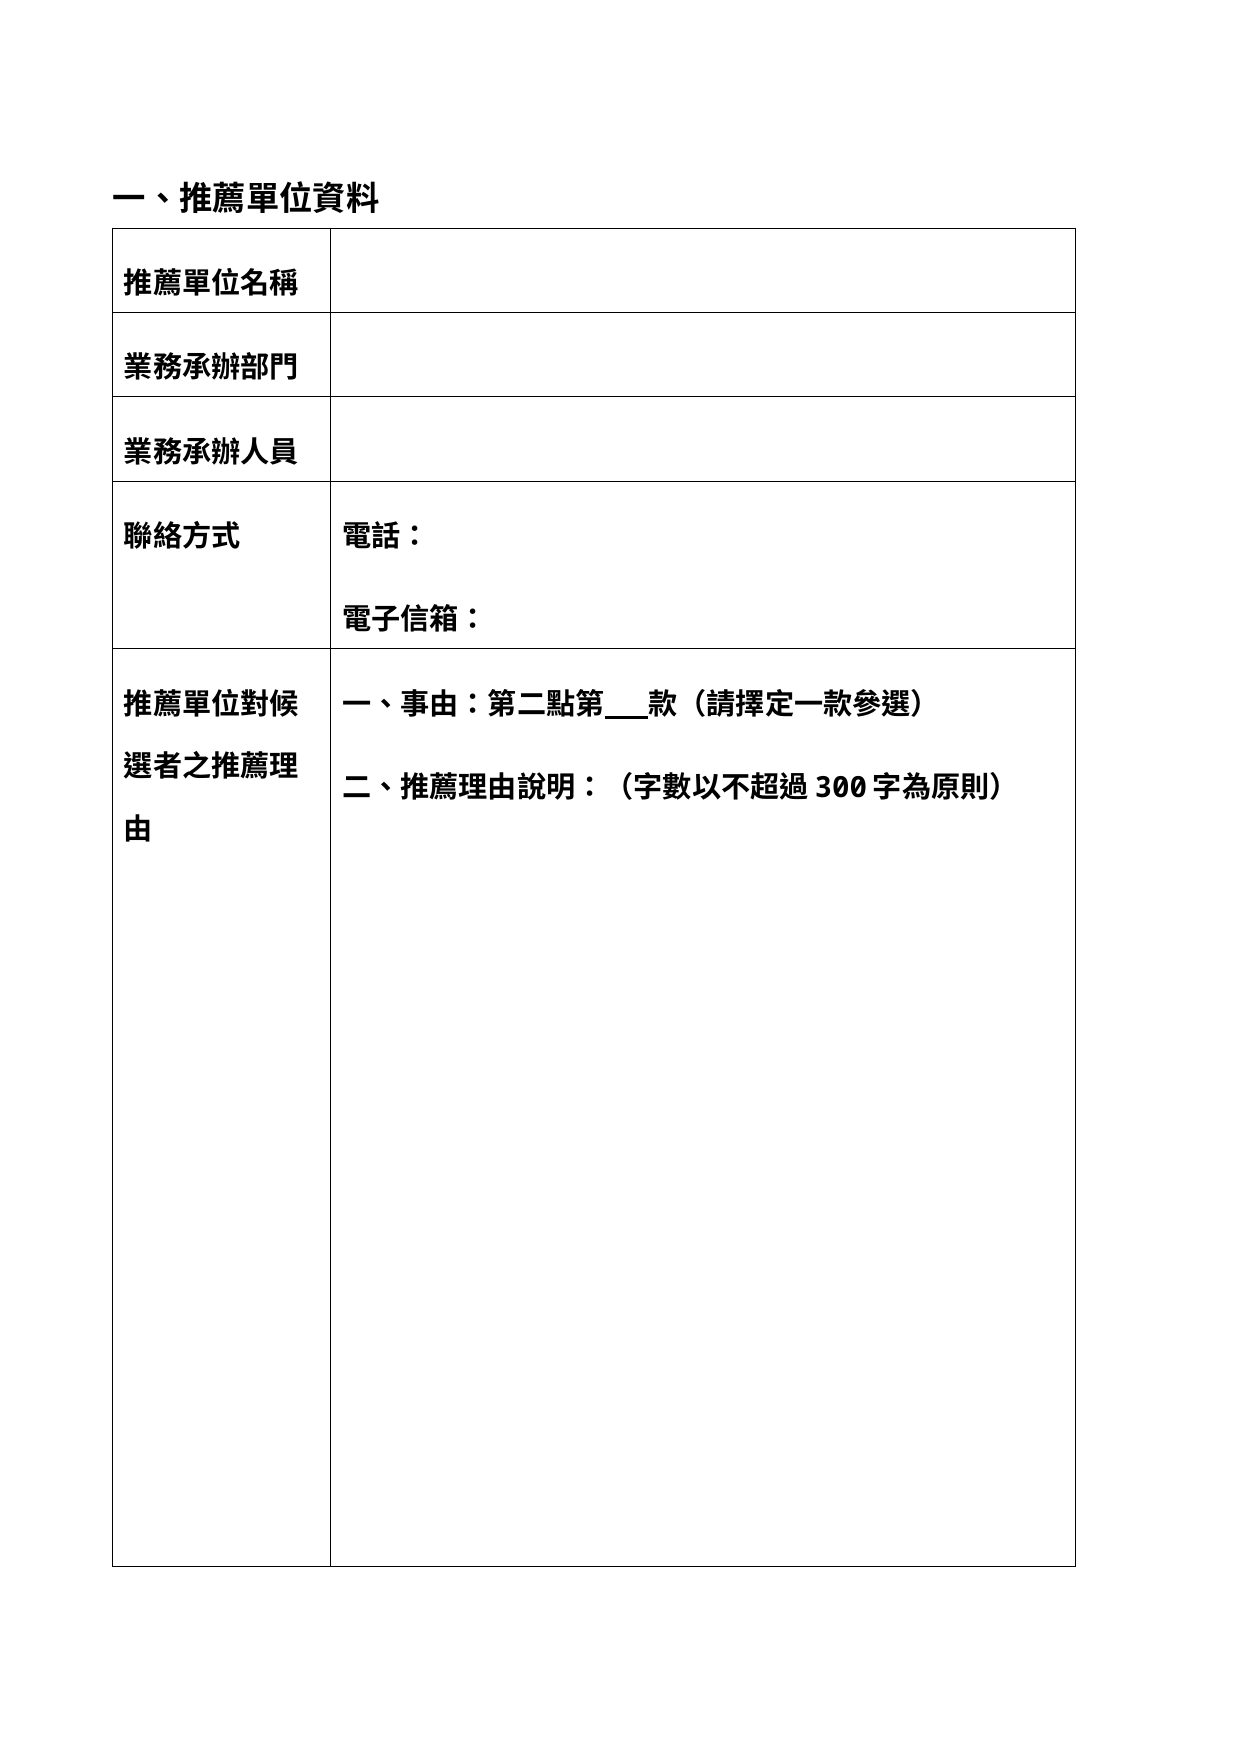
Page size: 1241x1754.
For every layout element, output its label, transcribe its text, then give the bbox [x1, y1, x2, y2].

table_cell 業務承辦人員 [113, 397, 330, 481]
table_cell 推薦單位對候選者之推薦理由 [113, 649, 330, 1566]
table_header [331, 229, 1075, 312]
table_cell 聯絡方式 [113, 482, 330, 648]
table_cell 業務承辦部門 [113, 313, 330, 396]
table_cell [331, 397, 1075, 481]
table_cell 一、事由：第二點第 款（請擇定一款參選） 二、推薦理由說明：（字數以不超過300字為原則） [331, 649, 1075, 1566]
text 一、推薦單位資料 [112, 154, 1128, 217]
table_cell [331, 313, 1075, 396]
table_cell 電話： 電子信箱： [331, 482, 1075, 648]
table_header 推薦單位名稱 [113, 229, 330, 312]
